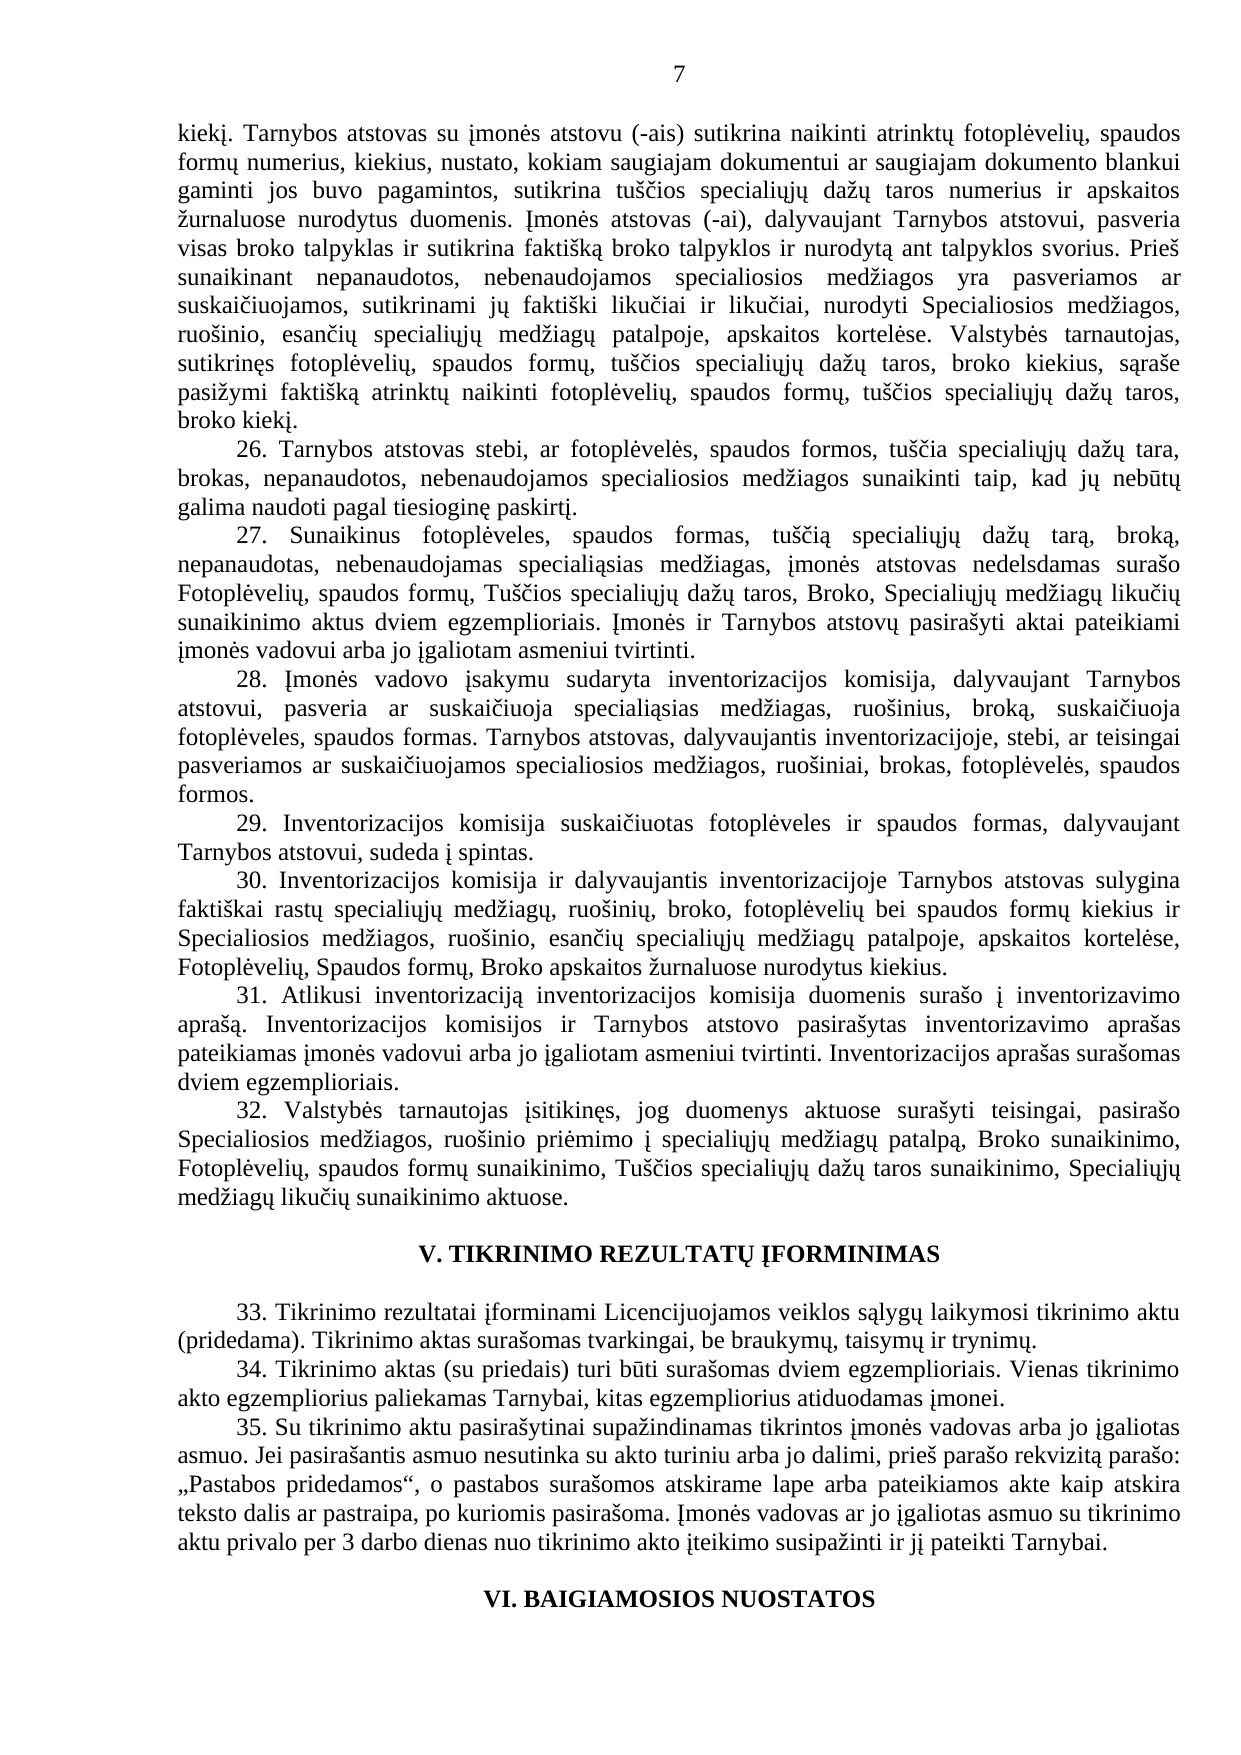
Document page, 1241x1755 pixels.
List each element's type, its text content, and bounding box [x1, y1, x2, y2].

text 31. Atlikusi inventorizaciją inventorizacijos komisija duomenis surašo į inventorizavimo aprašą. Inventorizacijos komisijos ir Tarnybos atstovo pasirašytas inventorizavimo aprašas pateikiamas įmonės vadovui arba jo įgaliotam asmeniui tvirtinti. Inventorizacijos aprašas surašomas dviem egzemplioriais. [177, 981, 1181, 1096]
text 34. Tikrinimo aktas (su priedais) turi būti surašomas dviem egzemplioriais. Vienas tikrinimo akto egzempliorius paliekamas Tarnybai, kitas egzempliorius atiduodamas įmonei. [177, 1354, 1181, 1412]
text 35. Su tikrinimo aktu pasirašytinai supažindinamas tikrintos įmonės vadovas arba jo įgaliotas asmuo. Jei pasirašantis asmuo nesutinka su akto turiniu arba jo dalimi, prieš parašo rekvizitą parašo: „Pastabos pridedamos“, o pastabos surašomos atskirame lape arba pateikiamos akte kaip atskira teksto dalis ar pastraipa, po kuriomis pasirašoma. Įmonės vadovas ar jo įgaliotas asmuo su tikrinimo aktu privalo per 3 darbo dienas nuo tikrinimo akto įteikimo susipažinti ir jį pateikti Tarnybai. [177, 1412, 1181, 1556]
text kiekį. Tarnybos atstovas su įmonės atstovu (-ais) sutikrina naikinti atrinktų fotoplėvelių, spaudos formų numerius, kiekius, nustato, kokiam saugiajam dokumentui ar saugiajam dokumento blankui gaminti jos buvo pagamintos, sutikrina tuščios specialiųjų dažų taros numerius ir apskaitos žurnaluose nurodytus duomenis. Įmonės atstovas (-ai), dalyvaujant Tarnybos atstovui, pasveria visas broko talpyklas ir sutikrina faktišką broko talpyklos ir nurodytą ant talpyklos svorius. Prieš sunaikinant nepanaudotos, nebenaudojamos specialiosios medžiagos yra pasveriamos ar suskaičiuojamos, sutikrinami jų faktiški likučiai ir likučiai, nurodyti Specialiosios medžiagos, ruošinio, esančių specialiųjų medžiagų patalpoje, apskaitos kortelėse. Valstybės tarnautojas, sutikrinęs fotoplėvelių, spaudos formų, tuščios specialiųjų dažų taros, broko kiekius, sąraše pasižymi faktišką atrinktų naikinti fotoplėvelių, spaudos formų, tuščios specialiųjų dažų taros, broko kiekį. [177, 118, 1181, 434]
text 30. Inventorizacijos komisija ir dalyvaujantis inventorizacijoje Tarnybos atstovas sulygina faktiškai rastų specialiųjų medžiagų, ruošinių, broko, fotoplėvelių bei spaudos formų kiekius ir Specialiosios medžiagos, ruošinio, esančių specialiųjų medžiagų patalpoje, apskaitos kortelėse, Fotoplėvelių, Spaudos formų, Broko apskaitos žurnaluose nurodytus kiekius. [177, 866, 1181, 981]
text 29. Inventorizacijos komisija suskaičiuotas fotoplėveles ir spaudos formas, dalyvaujant Tarnybos atstovui, sudeda į spintas. [177, 808, 1181, 866]
text 32. Valstybės tarnautojas įsitikinęs, jog duomenys aktuose surašyti teisingai, pasirašo Specialiosios medžiagos, ruošinio priėmimo į specialiųjų medžiagų patalpą, Broko sunaikinimo, Fotoplėvelių, spaudos formų sunaikinimo, Tuščios specialiųjų dažų taros sunaikinimo, Specialiųjų medžiagų likučių sunaikinimo aktuose. [177, 1096, 1181, 1211]
text 26. Tarnybos atstovas stebi, ar fotoplėvelės, spaudos formos, tuščia specialiųjų dažų tara, brokas, nepanaudotos, nebenaudojamos specialiosios medžiagos sunaikinti taip, kad jų nebūtų galima naudoti pagal tiesioginę paskirtį. [177, 434, 1181, 521]
text 27. Sunaikinus fotoplėveles, spaudos formas, tuščią specialiųjų dažų tarą, broką, nepanaudotas, nebenaudojamas specialiąsias medžiagas, įmonės atstovas nedelsdamas surašo Fotoplėvelių, spaudos formų, Tuščios specialiųjų dažų taros, Broko, Specialiųjų medžiagų likučių sunaikinimo aktus dviem egzemplioriais. Įmonės ir Tarnybos atstovų pasirašyti aktai pateikiami įmonės vadovui arba jo įgaliotam asmeniui tvirtinti. [177, 521, 1181, 664]
text V. TIKRINIMO REZULTATŲ ĮFORMINIMAS [177, 1239, 1181, 1268]
text 33. Tikrinimo rezultatai įforminami Licencijuojamos veiklos sąlygų laikymosi tikrinimo aktu (pridedama). Tikrinimo aktas surašomas tvarkingai, be braukymų, taisymų ir trynimų. [177, 1297, 1181, 1354]
text 28. Įmonės vadovo įsakymu sudaryta inventorizacijos komisija, dalyvaujant Tarnybos atstovui, pasveria ar suskaičiuoja specialiąsias medžiagas, ruošinius, broką, suskaičiuoja fotoplėveles, spaudos formas. Tarnybos atstovas, dalyvaujantis inventorizacijoje, stebi, ar teisingai pasveriamos ar suskaičiuojamos specialiosios medžiagos, ruošiniai, brokas, fotoplėvelės, spaudos formos. [177, 664, 1181, 808]
text VI. BAIGIAMOSIOS NUOSTATOS [177, 1584, 1181, 1613]
